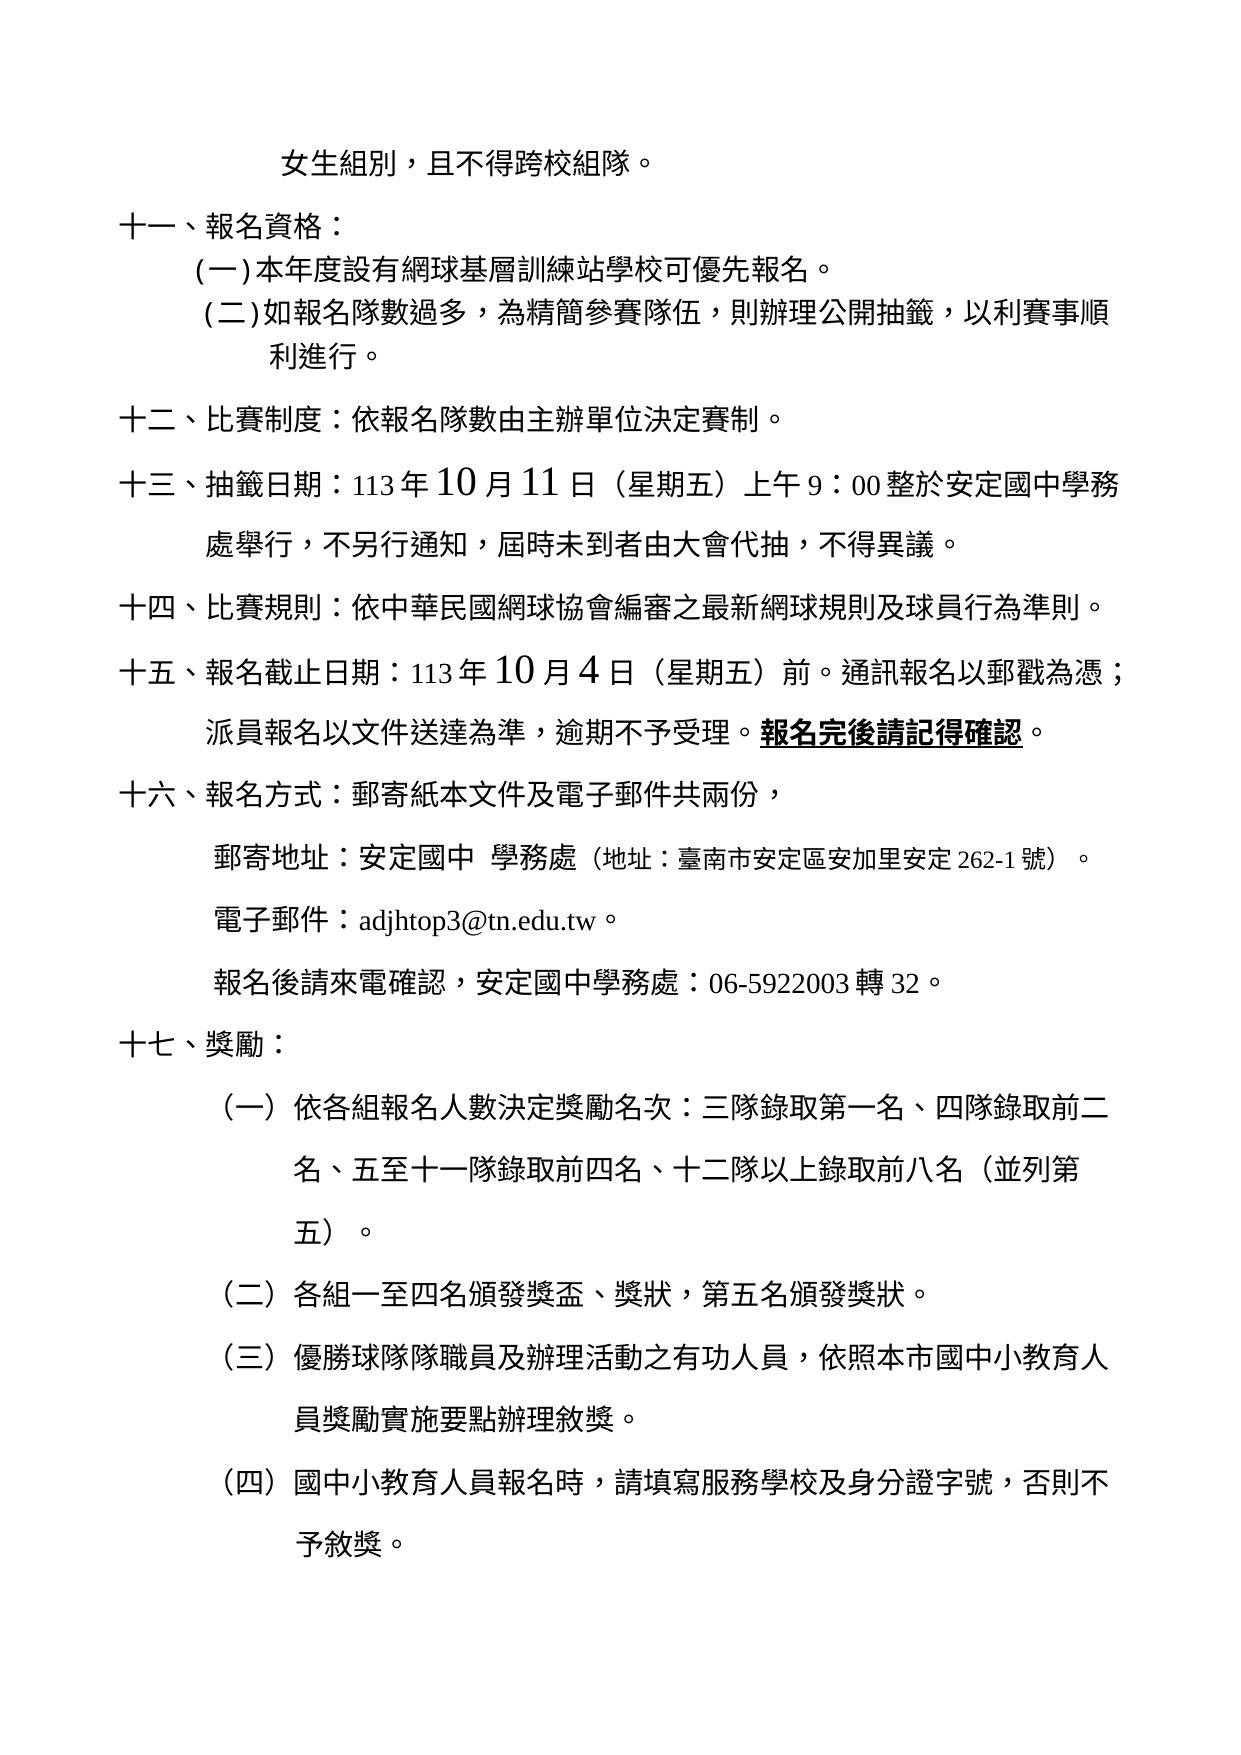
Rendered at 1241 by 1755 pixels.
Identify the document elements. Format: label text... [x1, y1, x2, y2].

text （三）優勝球隊隊職員及辦理活動之有功人員，依照本市國中小教育人員獎勵實施要點辦理敘獎。 [118, 1314, 1122, 1439]
text 郵寄地址：安定國中 學務處（地址：臺南市安定區安加里安定262-1號）。 [118, 814, 1122, 876]
text 女生組別，且不得跨校組隊。 [251, 120, 1063, 183]
text （四）國中小教育人員報名時，請填寫服務學校及身分證字號，否則不予敘獎。 [118, 1439, 1122, 1564]
text （二）各組一至四名頒發獎盃、獎狀，第五名頒發獎狀。 [118, 1251, 1122, 1314]
text 十六、報名方式：郵寄紙本文件及電子郵件共兩份， [118, 751, 1122, 814]
text （一）依各組報名人數決定獎勵名次：三隊錄取第一名、四隊錄取前二名、五至十一隊錄取前四名、十二隊以上錄取前八名（並列第五）。 [118, 1064, 1122, 1251]
text 電子郵件：adjhtop3@tn.edu.tw。 [118, 876, 1122, 939]
text 十三、抽籤日期：113年10月11日（星期五）上午9：00整於安定國中學務處舉行，不另行通知，屆時未到者由大會代抽，不得異議。 [118, 439, 1122, 564]
text 十二、比賽制度：依報名隊數由主辦單位決定賽制。 [118, 376, 1122, 439]
text 十四、比賽規則：依中華民國網球協會編審之最新網球規則及球員行為準則。 [118, 564, 1122, 626]
text (一)本年度設有網球基層訓練站學校可優先報名。 [147, 245, 1122, 289]
text 利進行。 [147, 333, 1122, 376]
text 報名後請來電確認，安定國中學務處：06-5922003轉32。 [118, 939, 1122, 1001]
text 十五、報名截止日期：113年10月4日（星期五）前。通訊報名以郵戳為憑；派員報名以文件送達為準，逾期不予受理。報名完後請記得確認。 [118, 626, 1122, 751]
text (二)如報名隊數過多，為精簡參賽隊伍，則辦理公開抽籤，以利賽事順 [147, 289, 1122, 333]
text 十一、報名資格： [118, 183, 1122, 245]
text 十七、獎勵： [118, 1001, 1122, 1064]
